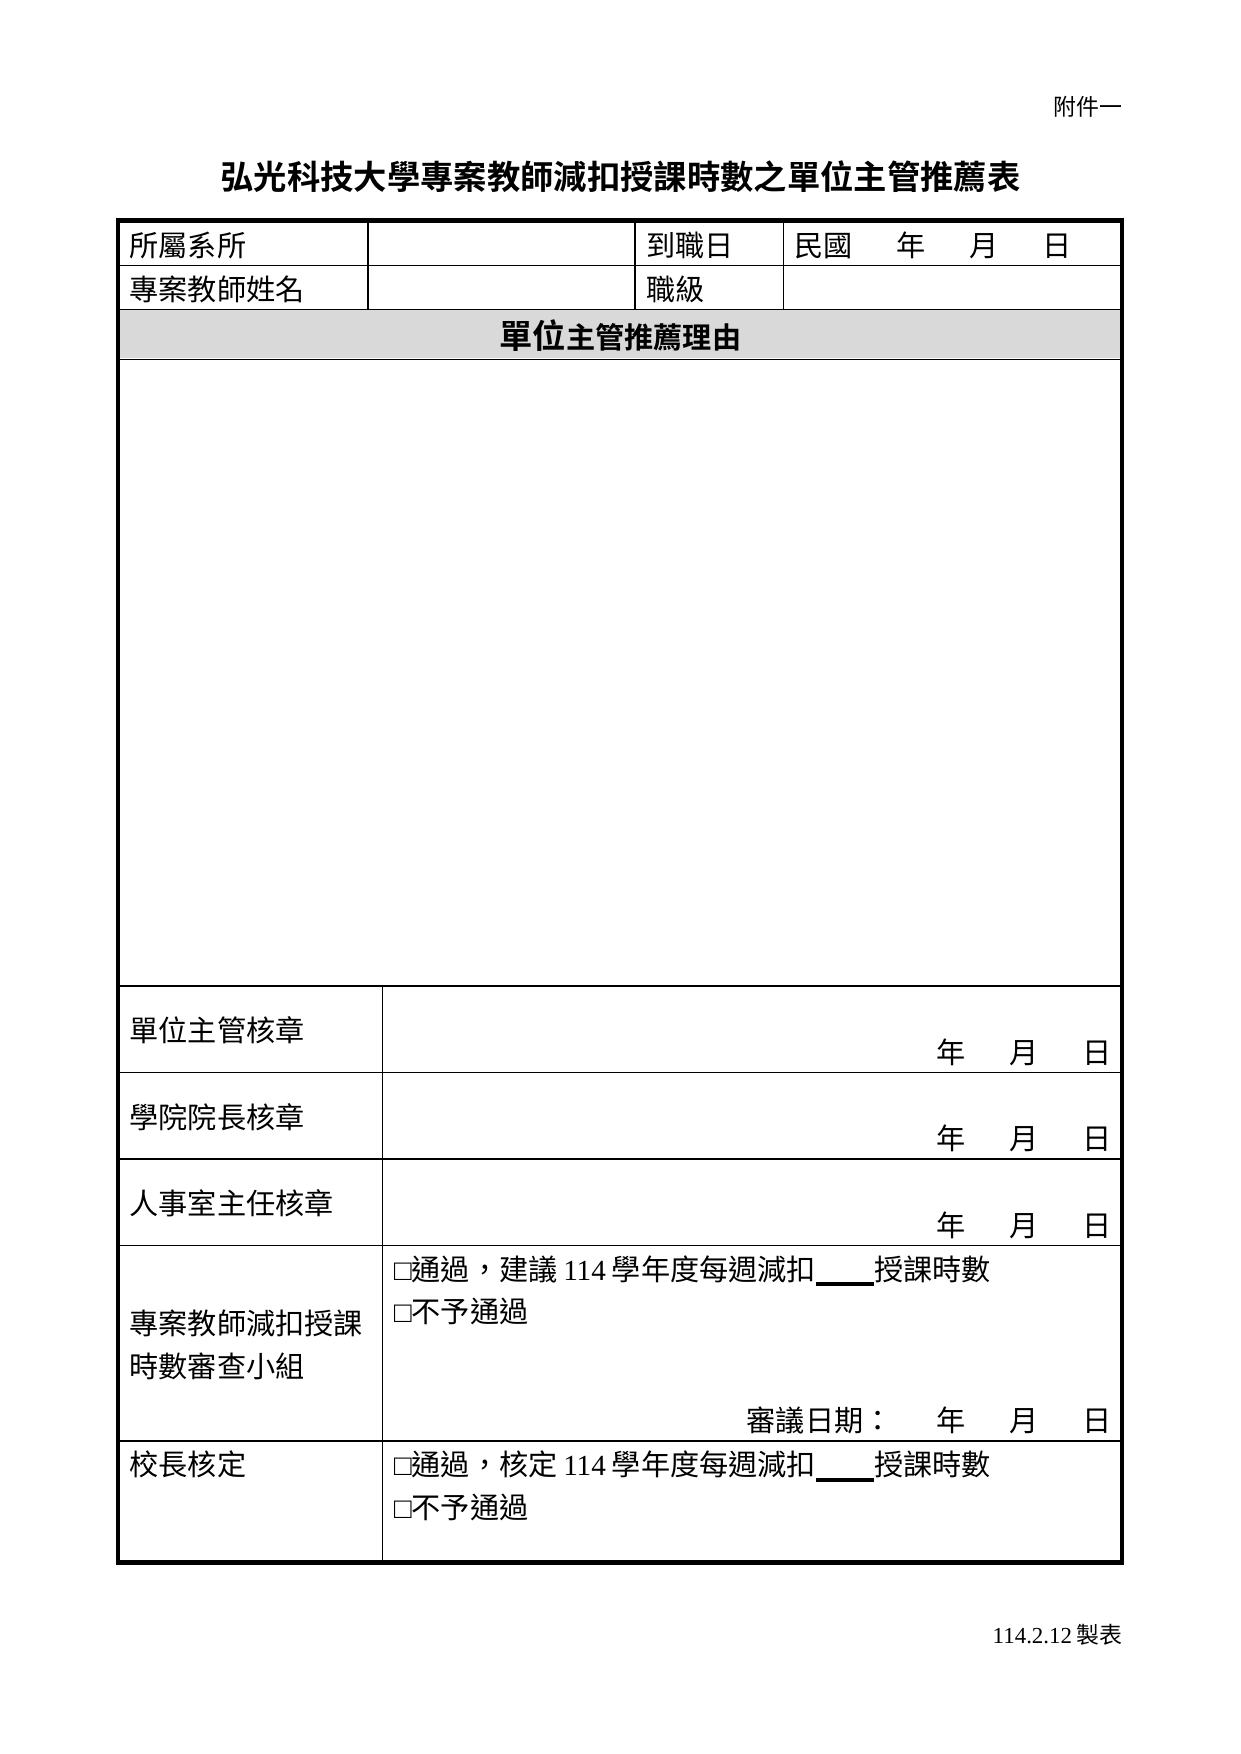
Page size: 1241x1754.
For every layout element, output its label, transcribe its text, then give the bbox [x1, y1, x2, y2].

table_cell 單位主管推薦理由 [120, 310, 1120, 358]
table_cell 校長核定 [120, 1442, 382, 1560]
table_cell [120, 360, 1120, 985]
table_cell 單位主管核章 [120, 987, 382, 1071]
table_cell 學院院長核章 [120, 1073, 382, 1158]
table_cell 人事室主任核章 [120, 1160, 382, 1244]
table_header [369, 223, 634, 265]
table_cell 職級 [636, 266, 783, 309]
table_cell □通過，核定114學年度每週減扣 授課時數 □不予通過 [383, 1442, 1120, 1560]
table_cell □通過，建議114學年度每週減扣 授課時數 □不予通過 審議日期： 年 月 日 [383, 1246, 1120, 1440]
table_cell [784, 266, 1120, 309]
table_header 民國 年 月 日 [784, 223, 1120, 265]
table_cell 專案教師減扣授課時數審查小組 [120, 1246, 382, 1440]
table_cell 年 月 日 [383, 1073, 1120, 1158]
table_header 所屬系所 [120, 223, 367, 265]
table_cell 年 月 日 [383, 987, 1120, 1071]
table_cell 專案教師姓名 [120, 266, 367, 309]
text 弘光科技大學專案教師減扣授課時數之單位主管推薦表 [118, 151, 1122, 199]
table_header 到職日 [636, 223, 783, 265]
table_cell 年 月 日 [383, 1160, 1120, 1244]
table_cell [369, 266, 634, 309]
